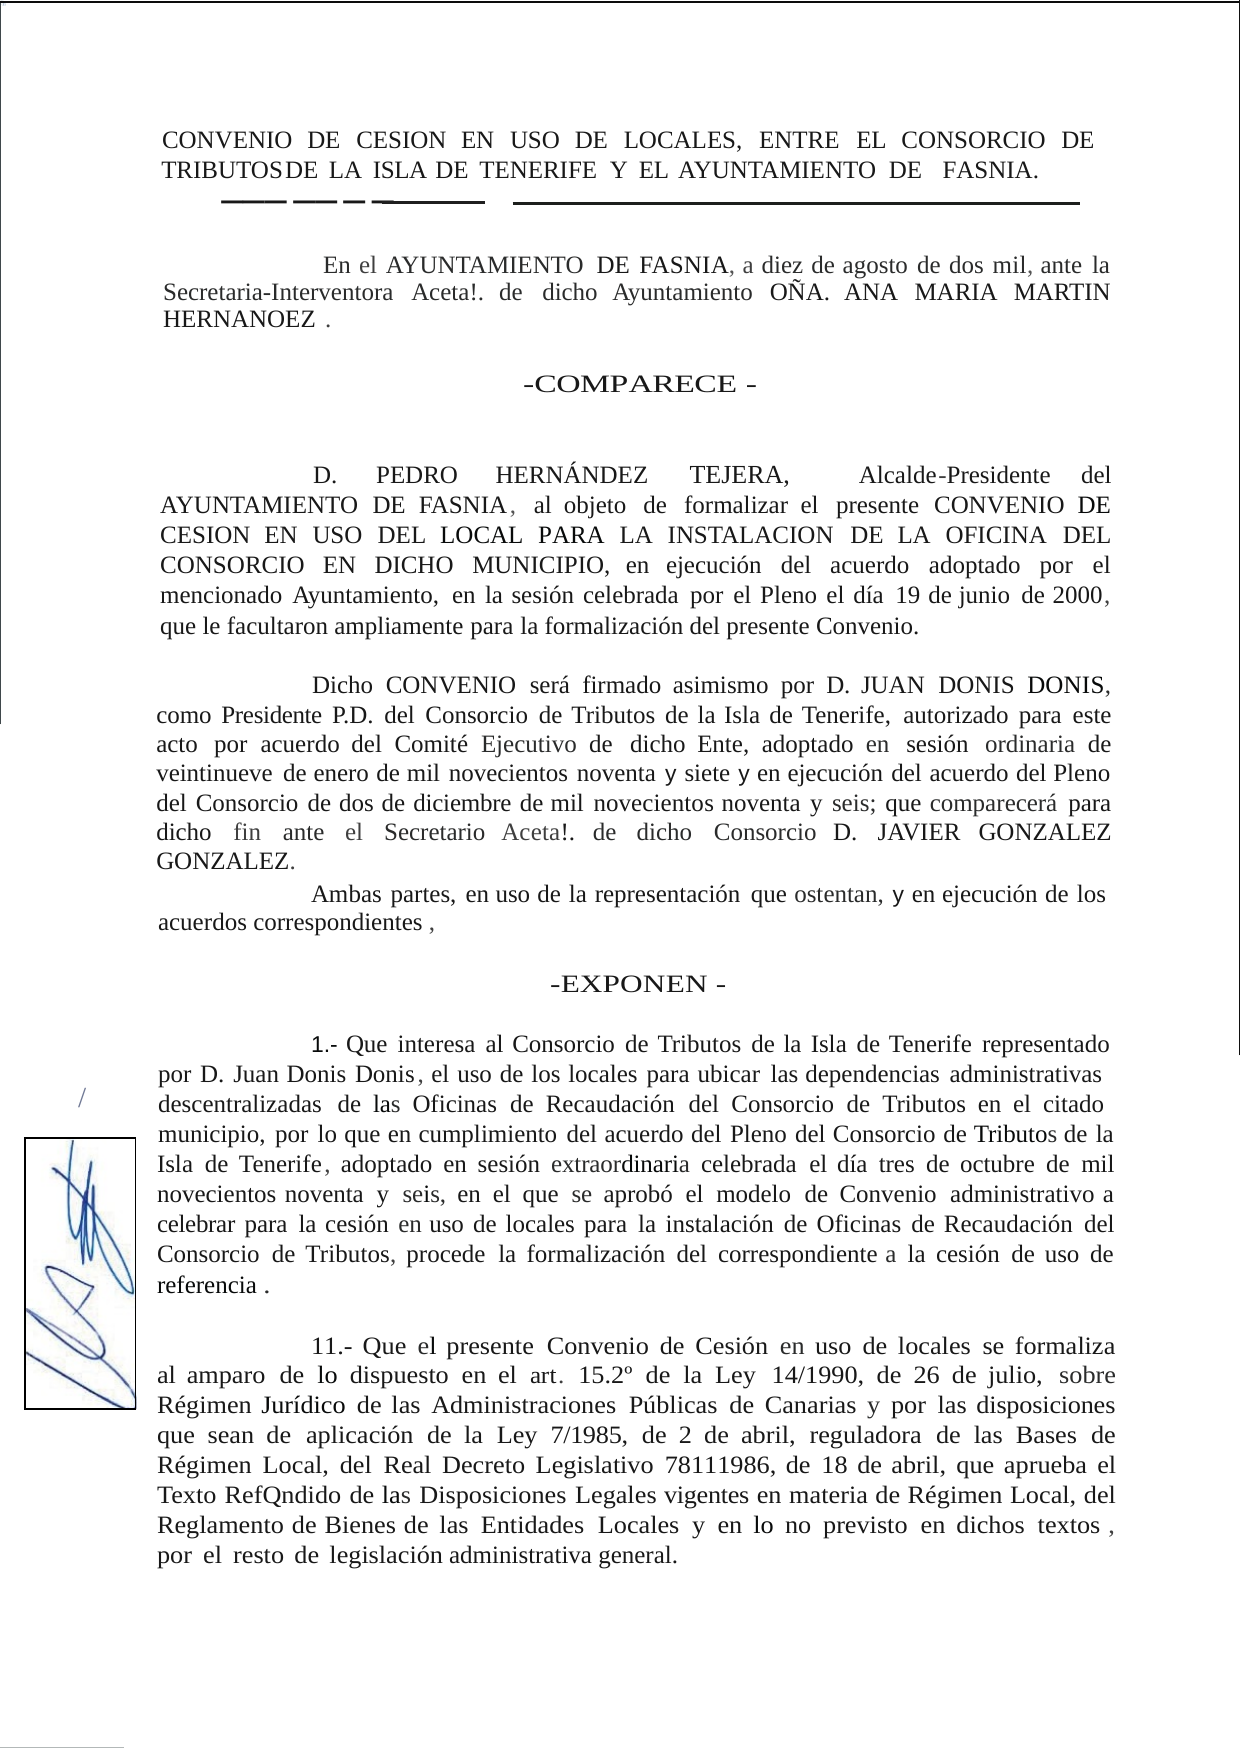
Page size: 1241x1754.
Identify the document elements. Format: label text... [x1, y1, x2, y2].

text Ambas partes, en uso de la representación que ostentan, y en ejecución de los acuerdos correspondientes , [158, 879, 1193, 936]
text -COMPARECE - [495, 369, 784, 398]
text 1.- Que interesa al Consorcio de Tributos de la Isla de Tenerife representado por D. Juan Donis Donis, el uso de los locales para ubicar las dependencias administrativas [158, 1029, 1111, 1088]
text -EXPONEN - [492, 969, 784, 998]
text municipio, por lo que en cumplimiento del acuerdo del Pleno del Consorcio de Tributos de la Isla de Tenerife, adoptado en sesión extraordinaria celebrada el día tres de octubre de mil novecientos noventa y seis, en el que se aprobó el modelo de Convenio administrativo a celebrar para la cesión en uso de locales para la instalación de Oficinas de Recaudación del Consorcio de Tributos, procede la formalización del correspondiente a la cesión de uso de referencia . [157, 1119, 1114, 1298]
picture [26, 1139, 135, 1408]
text 11.- Que el presente Convenio de Cesión en uso de locales se formaliza al amparo de lo dispuesto en el art. 15.2º de la Ley 14/1990, de 26 de julio, sobre Régimen Jurídico de las Administraciones Públicas de Canarias y por las disposiciones que sean de aplicación de la Ley 7/1985, de 2 de abril, reguladora de las Bases de Régimen Local, del Real Decreto Legislativo 78111986, de 18 de abril, que aprueba el Texto RefQndido de las Disposiciones Legales vigentes en materia de Régimen Local, del Reglamento de Bienes de las Entidades Locales y en lo no previsto en dichos textos , por el resto de legislación administrativa general. [157, 1331, 1116, 1569]
text D. PEDRO HERNÁNDEZ TEJERA, Alcalde-Presidente del AYUNTAMIENTO DE FASNIA, al objeto de formalizar el presente CONVENIO DE CESION EN USO DEL LOCAL PARA LA INSTALACION DE LA OFICINA DEL CONSORCIO EN DICHO MUNICIPIO, en ejecución del acuerdo adoptado por el mencionado Ayuntamiento, en la sesión celebrada por el Pleno el día 19 de junio de 2000, que le facultaron ampliamente para la formalización del presente Convenio. [160, 459, 1111, 639]
text / descentralizadas de las Oficinas de Recaudación del Consorcio de Tributos en el citado [78, 1089, 1240, 1118]
text CONVENIO DE CESION EN USO DE LOCALES, ENTRE EL CONSORCIO DE TRIBUTOSDE LA ISLA DE TENERIFE Y EL AYUNTAMIENTO DE FASNIA. [161, 125, 1193, 184]
text ------- [218, 185, 1239, 218]
text En el AYUNTAMIENTO DE FASNIA, a diez de agosto de dos mil, ante la Secretaria-Interventora Aceta!. de dicho Ayuntamiento OÑA. ANA MARIA MARTIN HERNANOEZ . [163, 252, 1111, 332]
text Dicho CONVENIO será firmado asimismo por D. JUAN DONIS DONIS, como Presidente P.D. del Consorcio de Tributos de la Isla de Tenerife, autorizado para este acto por acuerdo del Comité Ejecutivo de dicho Ente, adoptado en sesión ordinaria de veintinueve de enero de mil novecientos noventa y siete y en ejecución del acuerdo del Pleno del Consorcio de dos de diciembre de mil novecientos noventa y seis; que comparecerá para dicho fin ante el Secretario Aceta!. de dicho Consorcio D. JAVIER GONZALEZ GONZALEZ. [156, 671, 1112, 875]
